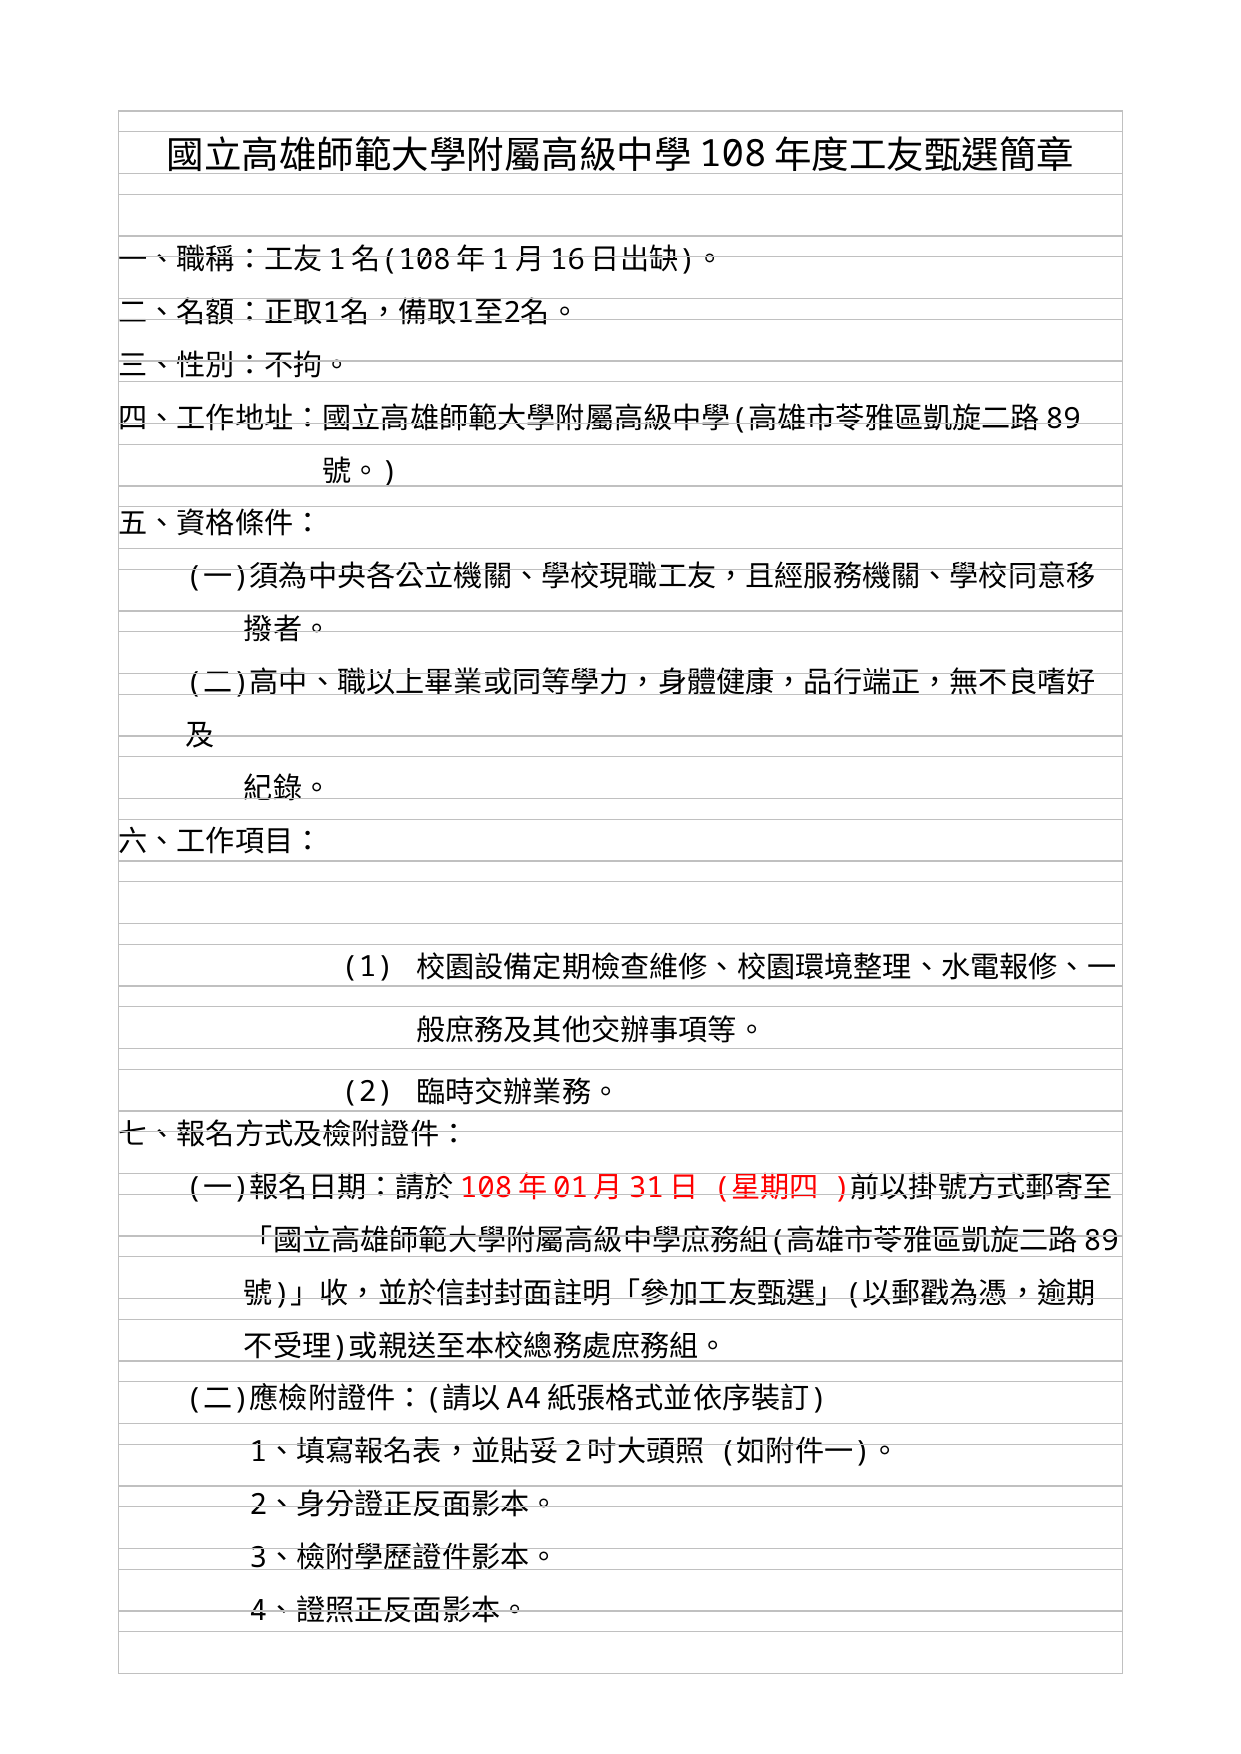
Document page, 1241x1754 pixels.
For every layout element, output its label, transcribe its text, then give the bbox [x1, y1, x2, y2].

text 2、身分證正反面影本。 [249, 1487, 1122, 1506]
text (二)高中、職以上畢業或同等學力，身體健康，品行端正，無不良嗜好及 [185, 695, 1122, 735]
text 3、檢附學歷證件影本。 [249, 1534, 1122, 1548]
text (一)報名日期：請於108年01月31日 (星期四 )前以掛號方式郵寄至「國立高雄師範大學附屬高級中學庶務組(高雄市苓雅區凱旋二路89號)」收，並於信封封面註明「參加工友甄選」(以郵戳為憑，逾期不受理)或親送至本校總務處庶務組。 [185, 1299, 1122, 1319]
list [341, 1049, 1122, 1069]
text 紀錄。 [185, 764, 1122, 798]
text (二)高中、職以上畢業或同等學力，身體健康，品行端正，無不良嗜好及 [185, 658, 1122, 673]
text 3、檢附學歷證件影本。 [449, 1549, 460, 1569]
text 4、證照正反面影本。 [249, 1587, 1122, 1610]
list [341, 987, 1122, 1006]
text 3、檢附學歷證件影本。 [386, 1553, 402, 1569]
text 3、檢附學歷證件影本。 [249, 1549, 301, 1569]
text 二、名額：正取1名，備取1至2名。 [441, 299, 532, 319]
text 二、名額：正取1名，備取1至2名。 [188, 299, 225, 319]
text (二)高中、職以上畢業或同等學力，身體健康，品行端正，無不良嗜好及 [1023, 674, 1072, 694]
text (二)高中、職以上畢業或同等學力，身體健康，品行端正，無不良嗜好及 [622, 674, 673, 694]
text (二)高中、職以上畢業或同等學力，身體健康，品行端正，無不良嗜好及 [241, 674, 291, 694]
text 二、名額：正取1名，備取1至2名。 [352, 299, 404, 319]
text (一)報名日期：請於108年01月31日 (星期四 )前以掛號方式郵寄至「國立高雄師範大學附屬高級中學庶務組(高雄市苓雅區凱旋二路89號)」收，並於信封封面註明「參加工友甄選」(以郵戳為憑，逾期不受理)或親送至本校總務處庶務組。 [185, 1163, 1122, 1173]
text 二、名額：正取1名，備取1至2名。 [119, 299, 188, 319]
text (一)報名日期：請於108年01月31日 (星期四 )前以掛號方式郵寄至「國立高雄師範大學附屬高級中學庶務組(高雄市苓雅區凱旋二路89號)」收，並於信封封面註明「參加工友甄選」(以郵戳為憑，逾期不受理)或親送至本校總務處庶務組。 [185, 1320, 1122, 1360]
text (一)須為中央各公立機關、學校現職工友，且經服務機關、學校同意移撥者。 [185, 612, 1122, 631]
text (二)高中、職以上畢業或同等學力，身體健康，品行端正，無不良嗜好及 [557, 674, 611, 694]
text (一)報名日期：請於108年01月31日 (星期四 )前以掛號方式郵寄至「國立高雄師範大學附屬高級中學庶務組(高雄市苓雅區凱旋二路89號)」收，並於信封封面註明「參加工友甄選」(以郵戳為憑，逾期不受理)或親送至本校總務處庶務組。 [185, 1257, 1122, 1298]
text [119, 112, 1122, 131]
list 校園設備定期檢查維修、校園環境整理、水電報修、一 [341, 945, 1122, 985]
text [119, 500, 1122, 506]
list 般庶務及其他交辦事項等。 [341, 1007, 1122, 1048]
text (二)高中、職以上畢業或同等學力，身體健康，品行端正，無不良嗜好及 [1087, 674, 1122, 694]
text (二)高中、職以上畢業或同等學力，身體健康，品行端正，無不良嗜好及 [193, 674, 241, 694]
text (一)須為中央各公立機關、學校現職工友，且經服務機關、學校同意移撥者。 [185, 553, 1122, 569]
text 五、資格條件： [119, 507, 1122, 542]
text (二)高中、職以上畢業或同等學力，身體健康，品行端正，無不良嗜好及 [294, 674, 345, 694]
text 3、檢附學歷證件影本。 [400, 1549, 447, 1569]
text (一)須為中央各公立機關、學校現職工友，且經服務機關、學校同意移撥者。 [185, 632, 1122, 648]
text (一)報名日期：請於108年01月31日 (星期四 )前以掛號方式郵寄至「國立高雄師範大學附屬高級中學庶務組(高雄市苓雅區凱旋二路89號)」收，並於信封封面註明「參加工友甄選」(以郵戳為憑，逾期不受理)或親送至本校總務處庶務組。 [185, 1195, 1122, 1235]
text 一、職稱：工友1名(108年1月16日出缺)。 [119, 237, 1122, 256]
text 3、檢附學歷證件影本。 [249, 1570, 1122, 1576]
text [185, 799, 1122, 807]
text 三、性別：不拘。 [119, 362, 1122, 381]
text 3、檢附學歷證件影本。 [462, 1549, 513, 1569]
text 2、身分證正反面影本。 [249, 1507, 1122, 1523]
text 二、名額：正取1名，備取1至2名。 [307, 299, 352, 319]
text 四、工作地址：國立高雄師範大學附屬高級中學(高雄市苓雅區凱旋二路89號。) [119, 445, 1122, 485]
text 二、名額：正取1名，備取1至2名。 [532, 299, 1122, 319]
list 臨時交辦業務。 [341, 1070, 1122, 1110]
text 1、填寫報名表，並貼妥2吋大頭照 (如附件一)。 [249, 1445, 1122, 1470]
text 七、報名方式及檢附證件： [119, 1112, 1122, 1131]
text (二)高中、職以上畢業或同等學力，身體健康，品行端正，無不良嗜好及 [185, 737, 1122, 754]
text 二、名額：正取1名，備取1至2名。 [119, 320, 1122, 331]
text 2、身分證正反面影本。 [249, 1481, 1122, 1485]
text 二、名額：正取1名，備取1至2名。 [412, 299, 431, 319]
text 七、報名方式及檢附證件： [119, 1132, 1122, 1153]
text 一、職稱：工友1名(108年1月16日出缺)。 [119, 257, 1122, 278]
text 三、性別：不拘。 [119, 341, 1122, 360]
text 二、名額：正取1名，備取1至2名。 [227, 299, 297, 319]
text (二)高中、職以上畢業或同等學力，身體健康，品行端正，無不良嗜好及 [387, 674, 466, 694]
text (二)高中、職以上畢業或同等學力，身體健康，品行端正，無不良嗜好及 [762, 674, 841, 694]
text 國立高雄師範大學附屬高級中學108年度工友甄選簡章 [119, 132, 1122, 173]
text 3、檢附學歷證件影本。 [350, 1549, 387, 1569]
text 3、檢附學歷證件影本。 [516, 1549, 1122, 1569]
text (二)高中、職以上畢業或同等學力，身體健康，品行端正，無不良嗜好及 [841, 674, 991, 694]
text 4、證照正反面影本。 [249, 1612, 1122, 1629]
list [341, 924, 1122, 944]
text (一)須為中央各公立機關、學校現職工友，且經服務機關、學校同意移撥者。 [185, 570, 1122, 610]
text [185, 1375, 1122, 1381]
text 3、檢附學歷證件影本。 [303, 1549, 327, 1569]
text 1、填寫報名表，並貼妥2吋大頭照 (如附件一)。 [249, 1428, 1122, 1444]
text 四、工作地址：國立高雄師範大學附屬高級中學(高雄市苓雅區凱旋二路89號。) [119, 394, 1122, 423]
text (一)報名日期：請於108年01月31日 (星期四 )前以掛號方式郵寄至「國立高雄師範大學附屬高級中學庶務組(高雄市苓雅區凱旋二路89號)」收，並於信封封面註明「參加工友甄選」(以郵戳為憑，逾期不受理)或親送至本校總務處庶務組。 [185, 1237, 1122, 1256]
text 六、工作項目： [119, 820, 1122, 859]
text 四、工作地址：國立高雄師範大學附屬高級中學(高雄市苓雅區凱旋二路89號。) [119, 424, 1122, 444]
text (二)應檢附證件：(請以A4紙張格式並依序裝訂) [185, 1382, 1122, 1417]
text 二、名額：正取1名，備取1至2名。 [119, 288, 1122, 298]
